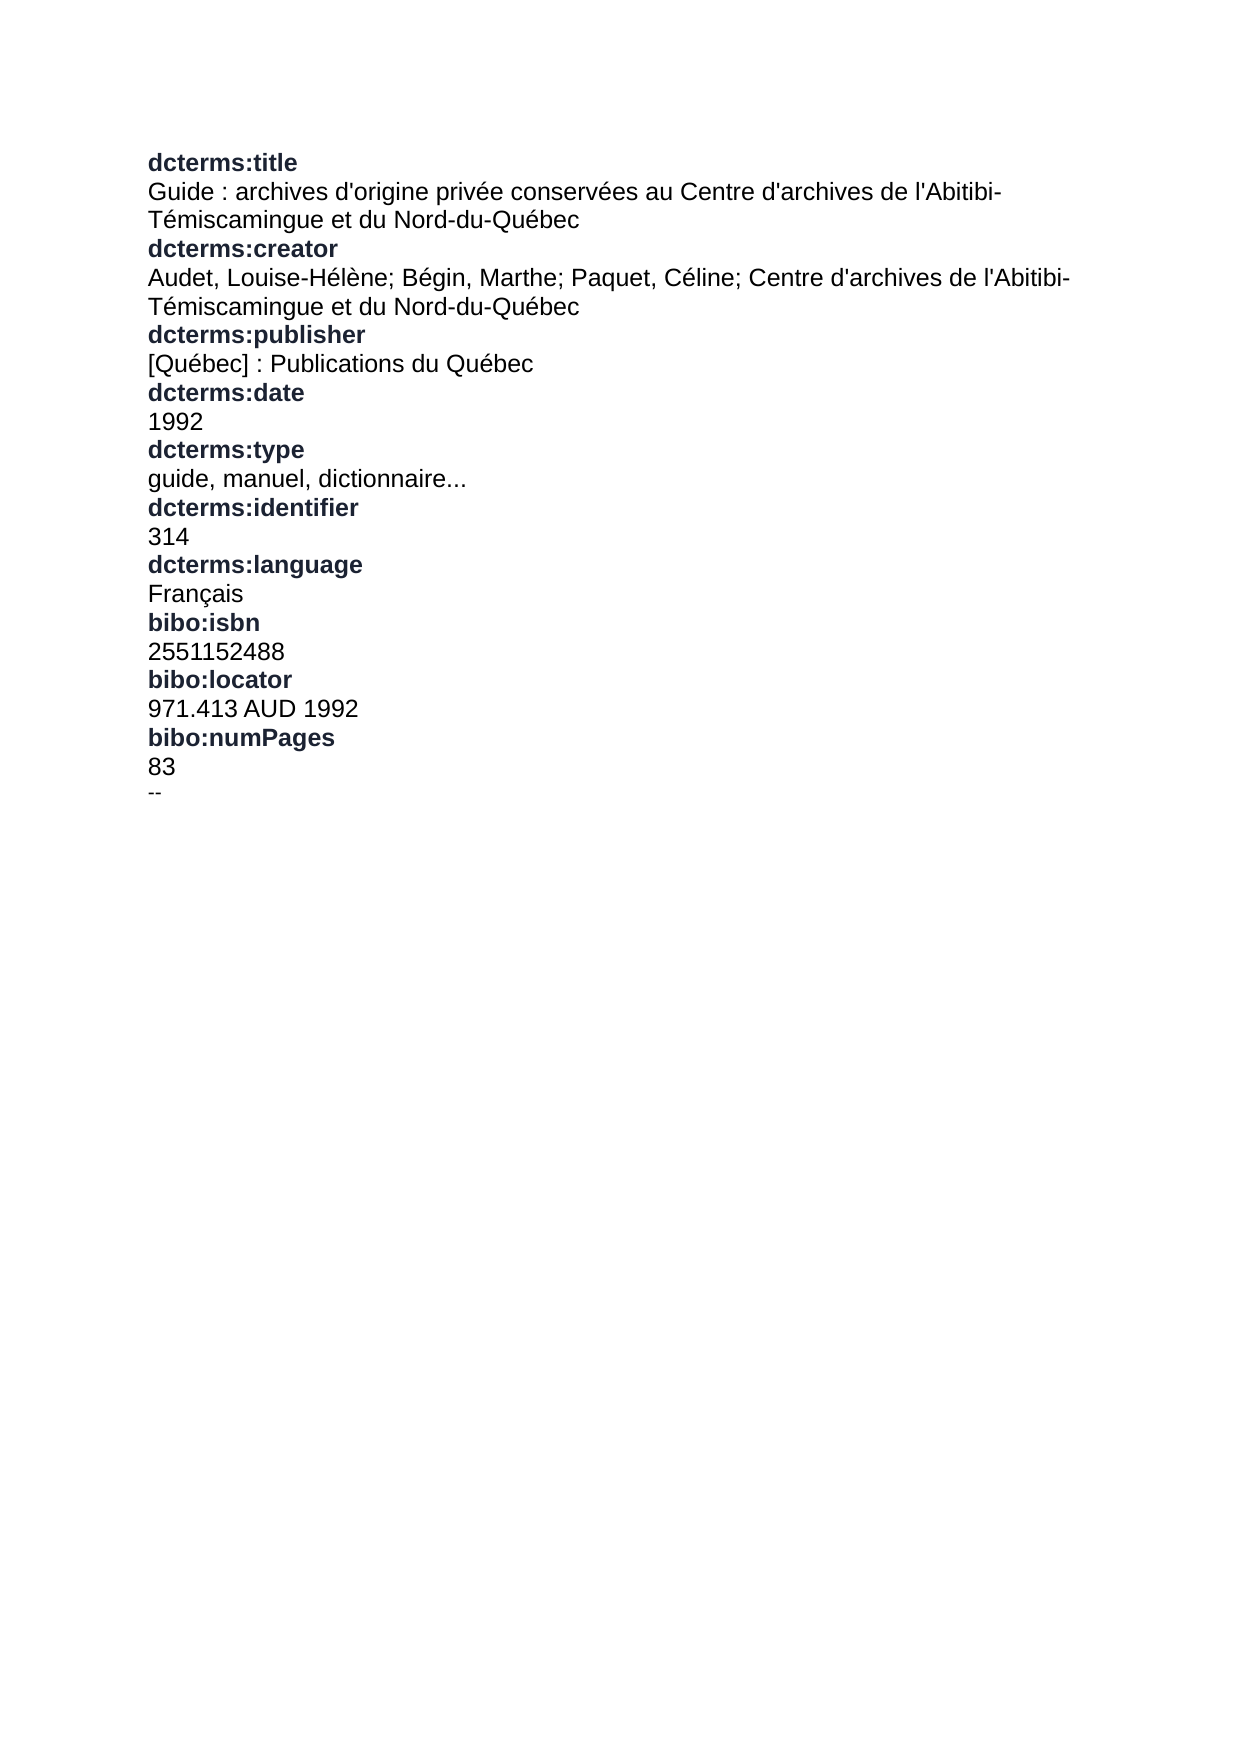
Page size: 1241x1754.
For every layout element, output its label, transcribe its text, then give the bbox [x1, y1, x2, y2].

text 2551152488 [148, 636, 1092, 665]
text dcterms:type [148, 435, 1092, 464]
text dcterms:title [148, 148, 1092, 176]
text Guide : archives d'origine privée conservées au Centre d'archives de l'Abitibi-Témiscamingue et du Nord-du-Québec [148, 176, 1092, 234]
text dcterms:date [148, 378, 1092, 406]
text dcterms:language [148, 550, 1092, 579]
text -- [148, 780, 1092, 804]
text 314 [148, 521, 1092, 550]
text bibo:isbn [148, 608, 1092, 636]
text dcterms:creator [148, 234, 1092, 263]
text 1992 [148, 406, 1092, 435]
text dcterms:identifier [148, 493, 1092, 521]
text 83 [148, 751, 1092, 780]
text dcterms:publisher [148, 320, 1092, 349]
text guide, manuel, dictionnaire... [148, 464, 1092, 493]
text Audet, Louise-Hélène; Bégin, Marthe; Paquet, Céline; Centre d'archives de l'Abitibi-Témiscamingue et du Nord-du-Québec [148, 263, 1092, 320]
text bibo:numPages [148, 723, 1092, 751]
text bibo:locator [148, 665, 1092, 694]
text 971.413 AUD 1992 [148, 694, 1092, 723]
text Français [148, 579, 1092, 608]
text [Québec] : Publications du Québec [148, 349, 1092, 378]
